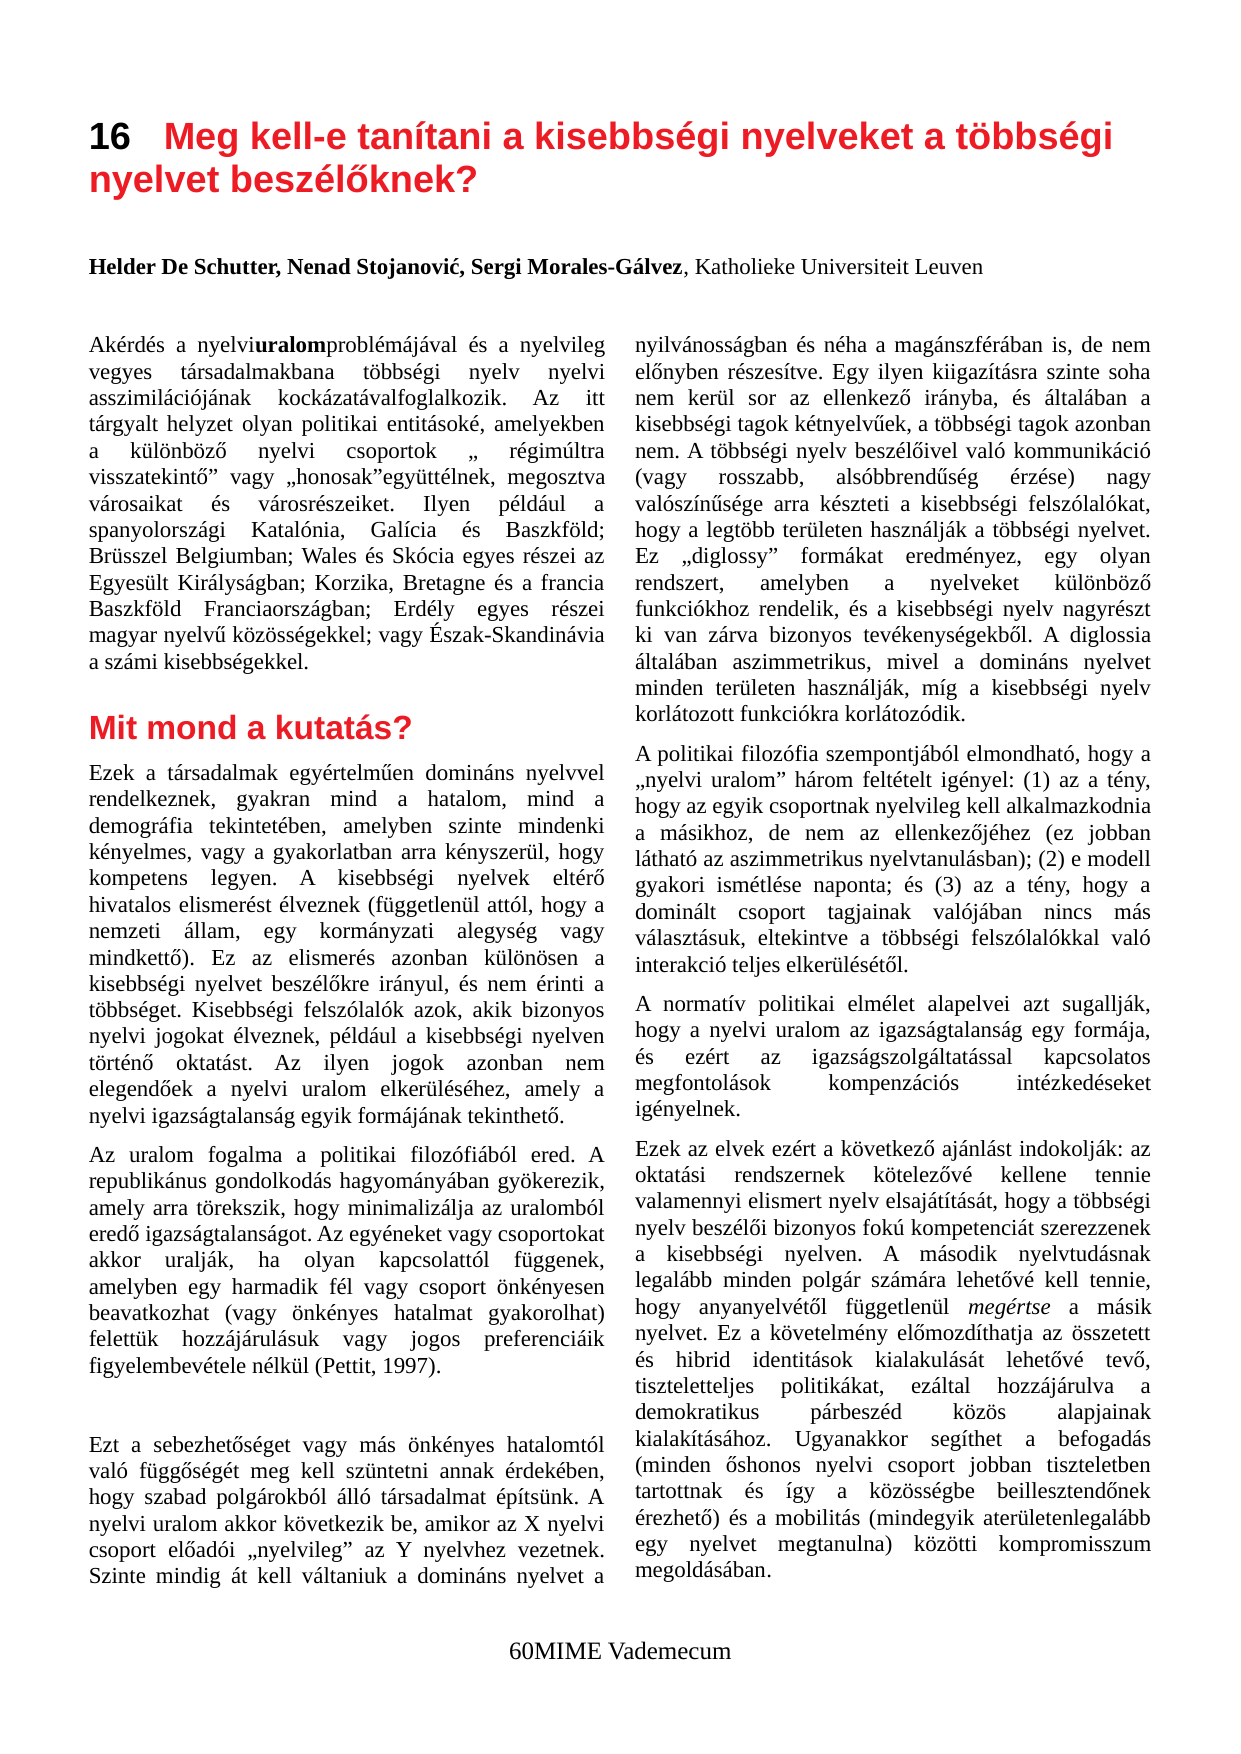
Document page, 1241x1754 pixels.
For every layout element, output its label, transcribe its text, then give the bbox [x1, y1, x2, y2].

text A politikai filozófia szempontjából elmondható, hogy a „nyelvi uralom” három feltételt igényel: (1) az a tény, hogy az egyik csoportnak nyelvileg kell alkalmazkodnia a másikhoz, de nem az ellenkezőjéhez (ez jobban látható az aszimmetrikus nyelvtanulásban); (2) e modell gyakori ismétlése naponta; és (3) az a tény, hogy a dominált csoport tagjainak valójában nincs más választásuk, eltekintve a többségi felszólalókkal való interakció teljes elkerülésétől. [635, 740, 1152, 977]
subtitle Meg kell-e tanítani a kisebbségi nyelveket a többségi nyelvet beszélőknek? [88, 113, 1152, 201]
text Ezt a sebezhetőséget vagy más önkényes hatalomtól való függőségét meg kell szüntetni annak érdekében, hogy szabad polgárokból álló társadalmat építsünk. A nyelvi uralom akkor következik be, amikor az X nyelvi csoport előadói „nyelvileg” az Y nyelvhez vezetnek. Szinte mindig át kell váltaniuk a domináns nyelvet a [88, 1431, 605, 1589]
text Az uralom fogalma a politikai filozófiából ered. A republikánus gondolkodás hagyományában gyökerezik, amely arra törekszik, hogy minimalizálja az uralomból eredő igazságtalanságot. Az egyéneket vagy csoportokat akkor uralják, ha olyan kapcsolattól függenek, amelyben egy harmadik fél vagy csoport önkényesen beavatkozhat (vagy önkényes hatalmat gyakorolhat) felettük hozzájárulásuk vagy jogos preferenciáik figyelembevétele nélkül (Pettit, 1997). [88, 1141, 605, 1378]
text nyilvánosságban és néha a magánszférában is, de nem előnyben részesítve. Egy ilyen kiigazításra szinte soha nem kerül sor az ellenkező irányba, és általában a kisebbségi tagok kétnyelvűek, a többségi tagok azonban nem. A többségi nyelv beszélőivel való kommunikáció (vagy rosszabb, alsóbbrendűség érzése) nagy valószínűsége arra készteti a kisebbségi felszólalókat, hogy a legtöbb területen használják a többségi nyelvet. Ez „diglossy” formákat eredményez, egy olyan rendszert, amelyben a nyelveket különböző funkciókhoz rendelik, és a kisebbségi nyelv nagyrészt ki van zárva bizonyos tevékenységekből. A diglossia általában aszimmetrikus, mivel a domináns nyelvet minden területen használják, míg a kisebbségi nyelv korlátozott funkciókra korlátozódik. [635, 331, 1152, 727]
subtitle Mit mond a kutatás? [88, 708, 605, 747]
text Ezek a társadalmak egyértelműen domináns nyelvvel rendelkeznek, gyakran mind a hatalom, mind a demográfia tekintetében, amelyben szinte mindenki kényelmes, vagy a gyakorlatban arra kényszerül, hogy kompetens legyen. A kisebbségi nyelvek eltérő hivatalos elismerést élveznek (függetlenül attól, hogy a nemzeti állam, egy kormányzati alegység vagy mindkettő). Ez az elismerés azonban különösen a kisebbségi nyelvet beszélőkre irányul, és nem érinti a többséget. Kisebbségi felszólalók azok, akik bizonyos nyelvi jogokat élveznek, például a kisebbségi nyelven történő oktatást. Az ilyen jogok azonban nem elegendőek a nyelvi uralom elkerüléséhez, amely a nyelvi igazságtalanság egyik formájának tekinthető. [88, 759, 605, 1128]
text Helder De Schutter, Nenad Stojanović, Sergi Morales-Gálvez, Katholieke Universiteit Leuven [88, 253, 1152, 279]
text Akérdés a nyelviuralomproblémájával és a nyelvileg vegyes társadalmakbana többségi nyelv nyelvi asszimilációjának kockázatávalfoglalkozik. Az itt tárgyalt helyzet olyan politikai entitásoké, amelyekben a különböző nyelvi csoportok „ régimúltra visszatekintő” vagy „honosak”együttélnek, megosztva városaikat és városrészeiket. Ilyen például a spanyolországi Katalónia, Galícia és Baszkföld; Brüsszel Belgiumban; Wales és Skócia egyes részei az Egyesült Királyságban; Korzika, Bretagne és a francia Baszkföld Franciaországban; Erdély egyes részei magyar nyelvű közösségekkel; vagy Észak-Skandinávia a számi kisebbségekkel. [88, 331, 605, 674]
text Ezek az elvek ezért a következő ajánlást indokolják: az oktatási rendszernek kötelezővé kellene tennie valamennyi elismert nyelv elsajátítását, hogy a többségi nyelv beszélői bizonyos fokú kompetenciát szerezzenek a kisebbségi nyelven. A második nyelvtudásnak legalább minden polgár számára lehetővé kell tennie, hogy anyanyelvétől függetlenül megértse a másik nyelvet. Ez a követelmény előmozdíthatja az összetett és hibrid identitások kialakulását lehetővé tevő, tiszteletteljes politikákat, ezáltal hozzájárulva a demokratikus párbeszéd közös alapjainak kialakításához. Ugyanakkor segíthet a befogadás (minden őshonos nyelvi csoport jobban tiszteletben tartottnak és így a közösségbe beillesztendőnek érezhető) és a mobilitás (mindegyik aterületenlegalább egy nyelvet megtanulna) közötti kompromisszum megoldásában. [635, 1135, 1152, 1583]
text A normatív politikai elmélet alapelvei azt sugallják, hogy a nyelvi uralom az igazságtalanság egy formája, és ezért az igazságszolgáltatással kapcsolatos megfontolások kompenzációs intézkedéseket igényelnek. [635, 990, 1152, 1122]
